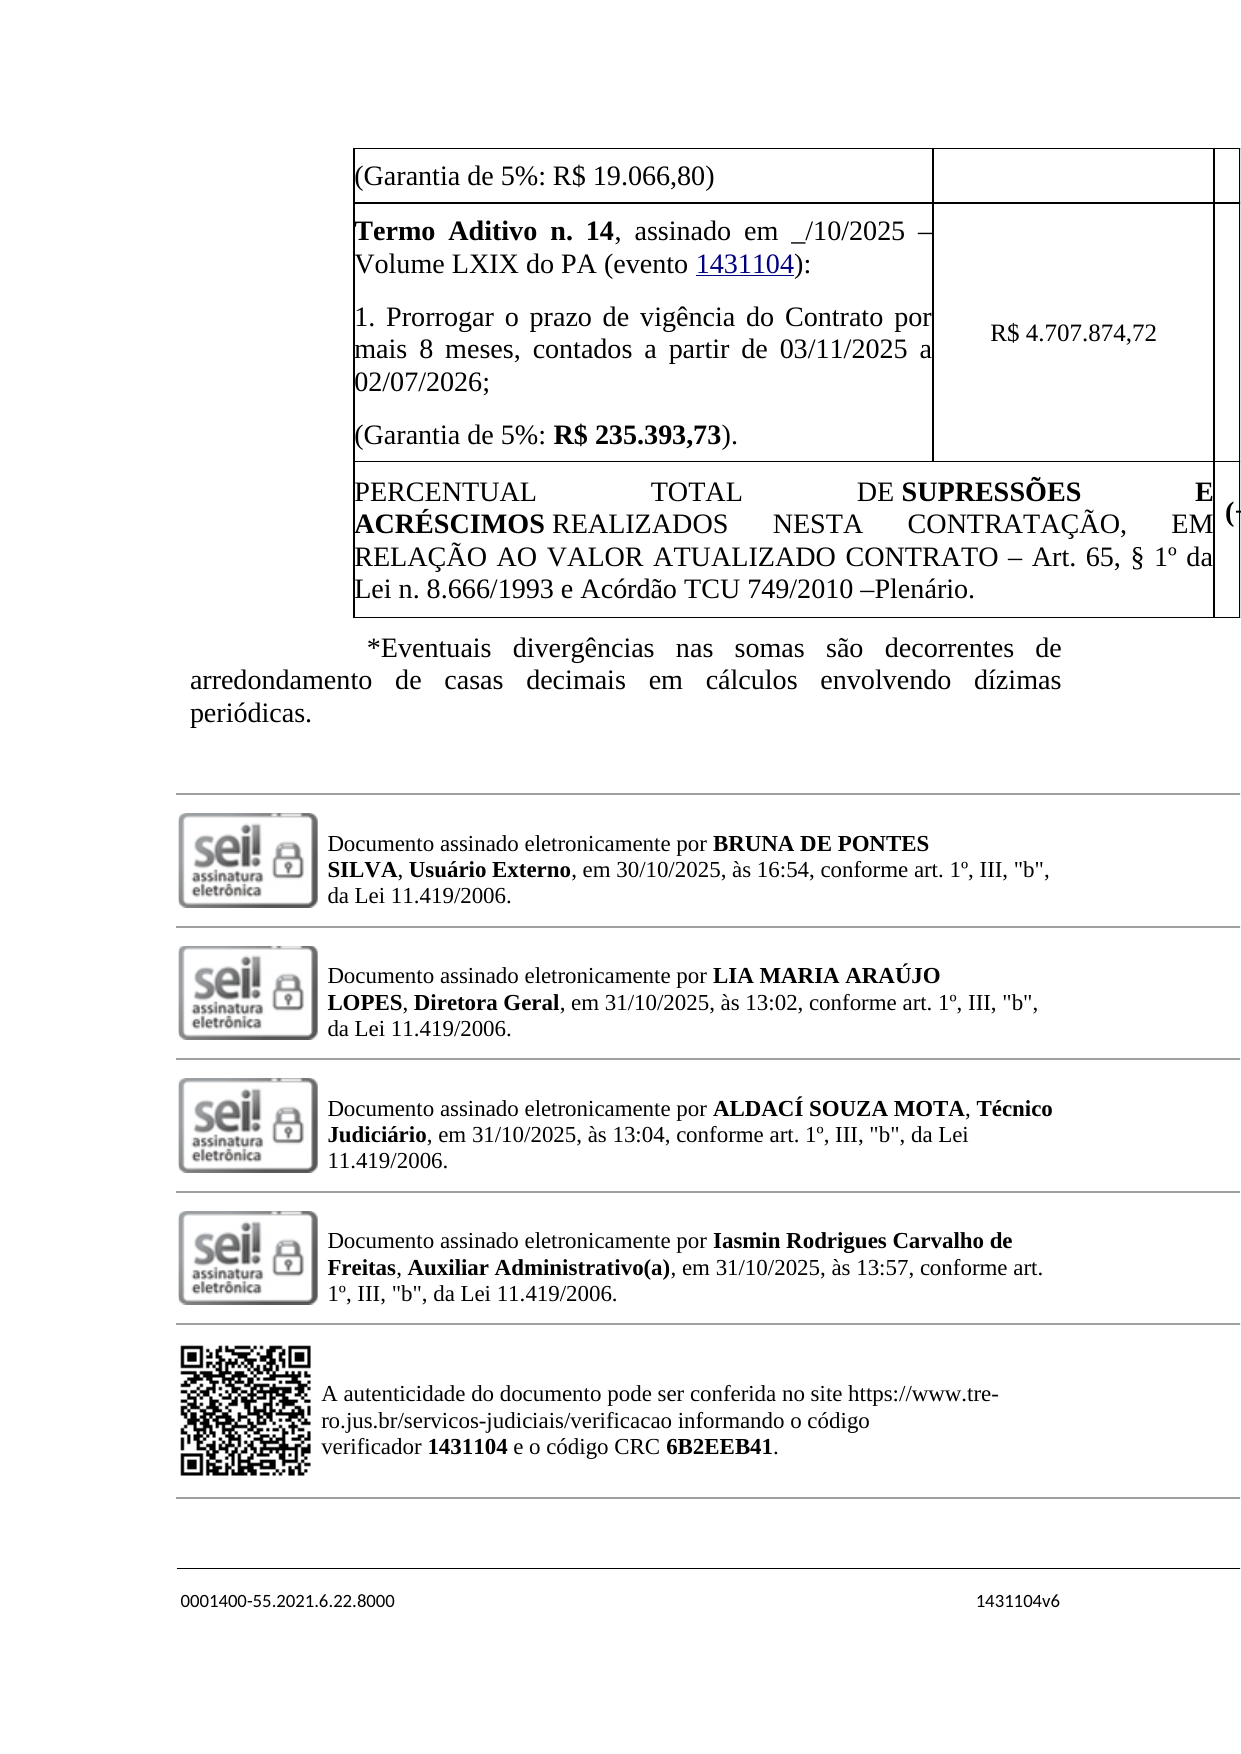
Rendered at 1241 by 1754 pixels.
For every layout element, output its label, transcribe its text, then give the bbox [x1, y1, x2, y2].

table_header [177, 1210, 326, 1323]
table_header Documento assinado eletronicamente por ALDACÍ SOUZA MOTA, Técnico Judiciário, em 31/10/2025, às 13:04, conforme art. 1º, III, "b", da Lei 11.419/2006. [326, 1077, 1063, 1191]
text *Eventuais divergências nas somas são decorrentes de arredondamento de casas decimais em cálculos envolvendo dízimas periódicas. [190, 631, 1063, 728]
table_header 1431104v6 [620, 1586, 1063, 1633]
table_cell [934, 149, 1213, 202]
table_header [177, 1342, 319, 1497]
table_cell - [1215, 204, 1239, 461]
table_header Documento assinado eletronicamente por BRUNA DE PONTES SILVA, Usuário Externo, em 30/10/2025, às 16:54, conforme art. 1º, III, "b", da Lei 11.419/2006. [326, 812, 1063, 926]
table_header [177, 945, 326, 1058]
table_cell PERCENTUAL TOTAL DE SUPRESSÕES E ACRÉSCIMOS REALIZADOS NESTA CONTRATAÇÃO, EM RELAÇÃO AO VALOR ATUALIZADO CONTRATO – Art. 65, § 1º da Lei n. 8.666/1993 e Acórdão TCU 749/2010 –Plenário. [355, 462, 1213, 617]
table_cell Termo Aditivo n. 14, assinado em _/10/2025 – Volume LXIX do PA (evento 1431104): 1. Prorrogar o prazo de vigência do Contrato por mais 8 meses, contados a partir de 03/11/2025 a 02/07/2026; (Garantia de 5%: R$ 235.393,73). [355, 204, 932, 461]
table_header Documento assinado eletronicamente por Iasmin Rodrigues Carvalho de Freitas, Auxiliar Administrativo(a), em 31/10/2025, às 13:57, conforme art. 1º, III, "b", da Lei 11.419/2006. [326, 1210, 1063, 1323]
table_header A autenticidade do documento pode ser conferida no site https://www.tre-ro.jus.br/servicos-judiciais/verificacao informando o código verificador 1431104 e o código CRC 6B2EEB41. [319, 1342, 1063, 1497]
table_header [177, 812, 326, 926]
table_header [177, 1077, 326, 1191]
table_cell - [1215, 149, 1239, 202]
table_cell (+) 20,443% de Acréscimo; e (-) 1,96% de Supressão. [1215, 462, 1239, 617]
table_header Documento assinado eletronicamente por LIA MARIA ARAÚJO LOPES, Diretora Geral, em 31/10/2025, às 13:02, conforme art. 1º, III, "b", da Lei 11.419/2006. [326, 945, 1063, 1058]
table_cell R$ 4.707.874,72 [934, 204, 1213, 461]
table_cell (Garantia de 5%: R$ 19.066,80) [355, 149, 932, 202]
table_header 0001400-55.2021.6.22.8000 [177, 1586, 620, 1633]
